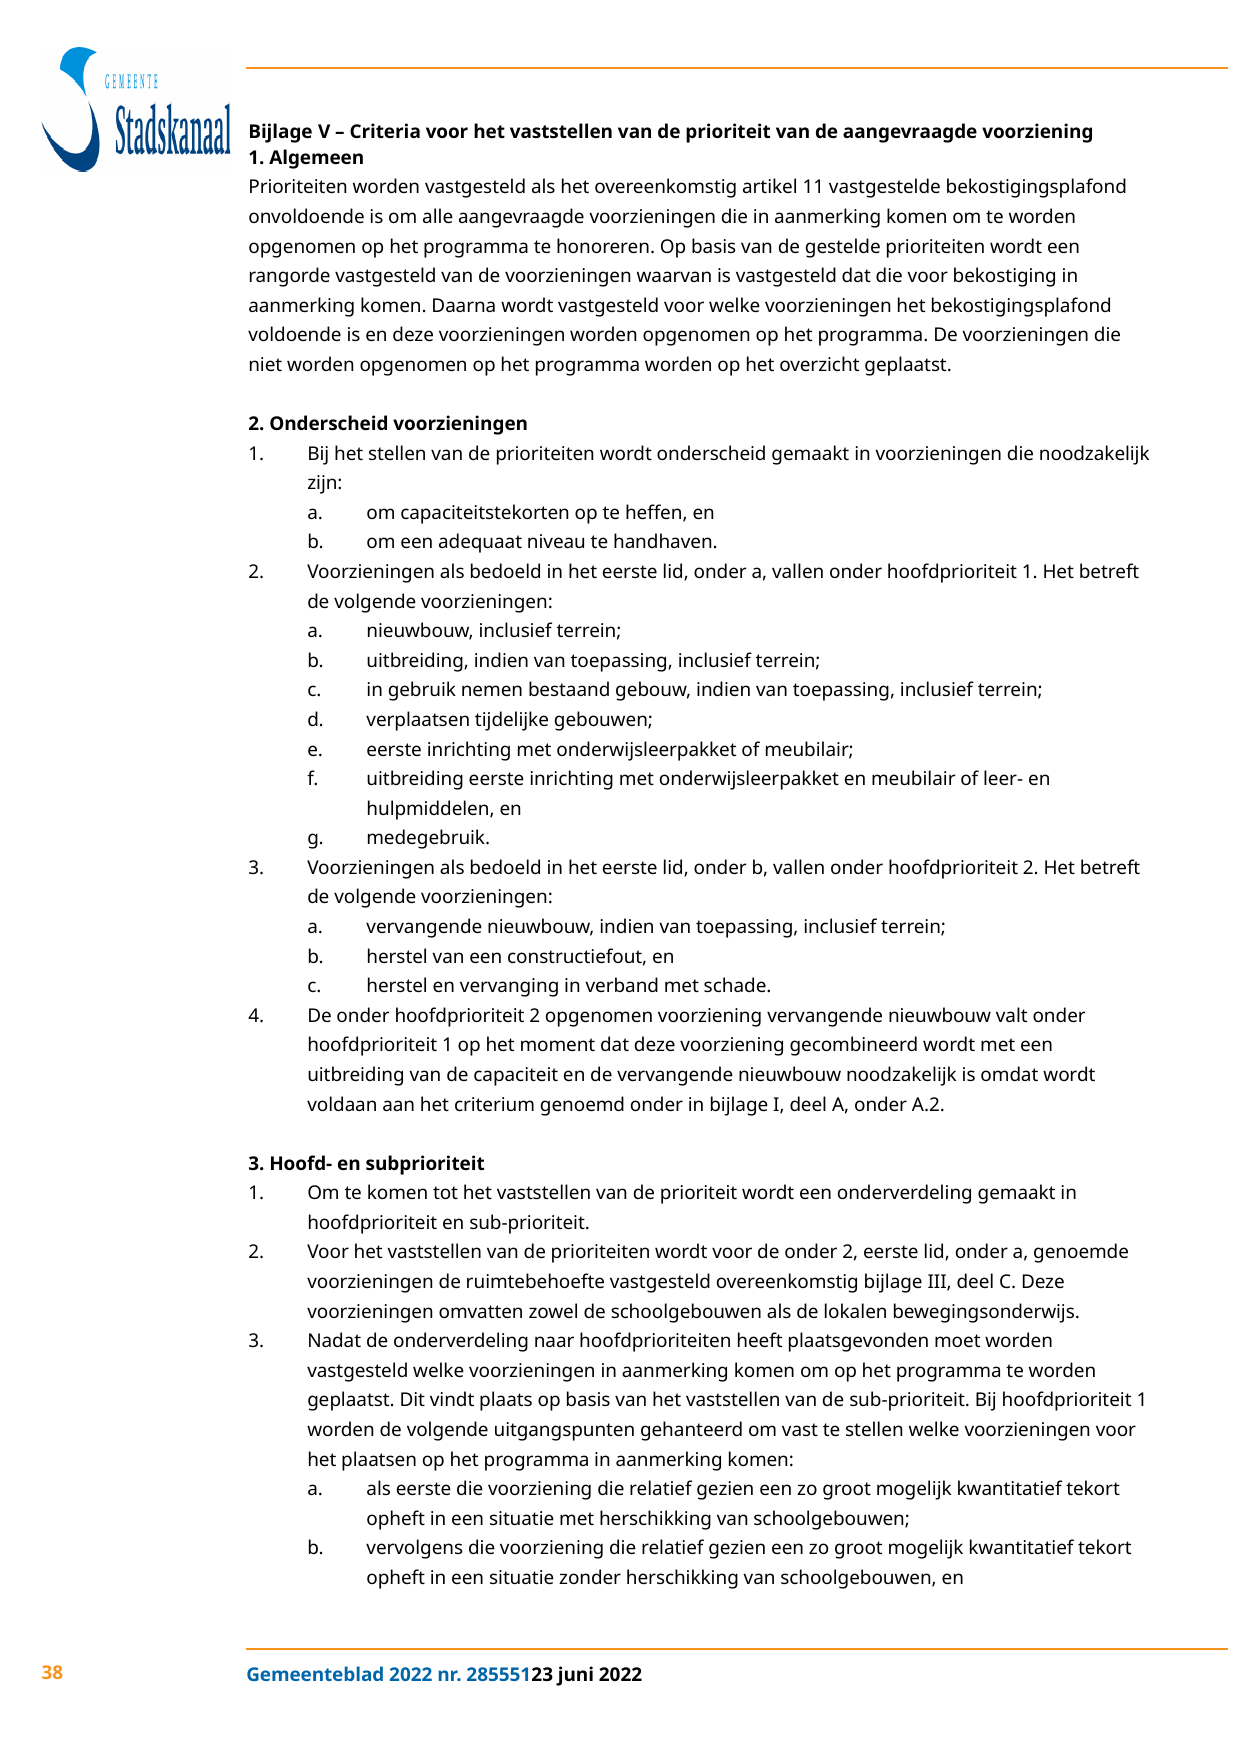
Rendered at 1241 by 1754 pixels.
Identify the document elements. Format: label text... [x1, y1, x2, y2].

list Bij het stellen van de prioriteiten wordt onderscheid gemaakt in voorzieningen die noodzakelijk zijn: [248, 440, 1152, 495]
list eerste inrichting met onderwijsleerpakket of meubilair; [307, 736, 1152, 762]
list herstel van een constructiefout, en [307, 943, 1152, 969]
list Om te komen tot het vaststellen van de prioriteit wordt een onderverdeling gemaakt in hoofdprioriteit en sub-prioriteit. [248, 1179, 1152, 1235]
list vervolgens die voorziening die relatief gezien een zo groot mogelijk kwantitatief tekort opheft in een situatie zonder herschikking van schoolgebouwen, en [307, 1534, 1152, 1590]
list om een adequaat niveau te handhaven. [307, 529, 1152, 554]
text Prioriteiten worden vastgesteld als het overeenkomstig artikel 11 vastgestelde bekostigingsplafond onvoldoende is om alle aangevraagde voorzieningen die in aanmerking komen om te worden opgenomen op het programma te honoreren. Op basis van de gestelde prioriteiten wordt een rangorde vastgesteld van de voorzieningen waarvan is vastgesteld dat die voor bekostiging in aanmerking komen. Daarna wordt vastgesteld voor welke voorzieningen het bekostigingsplafond voldoende is en deze voorzieningen worden opgenomen op het programma. De voorzieningen die niet worden opgenomen op het programma worden op het overzicht geplaatst. [248, 174, 1152, 377]
text 1. Algemeen [248, 144, 1152, 170]
text Bijlage V – Criteria voor het vaststellen van de prioriteit van de aangevraagde voorziening [248, 116, 1152, 144]
list nieuwbouw, inclusief terrein; [307, 617, 1152, 643]
list Voorzieningen als bedoeld in het eerste lid, onder b, vallen onder hoofdprioriteit 2. Het betreft de volgende voorzieningen: [248, 854, 1152, 909]
list Voorzieningen als bedoeld in het eerste lid, onder a, vallen onder hoofdprioriteit 1. Het betreft de volgende voorzieningen: [248, 558, 1152, 614]
list uitbreiding, indien van toepassing, inclusief terrein; [307, 647, 1152, 673]
list De onder hoofdprioriteit 2 opgenomen voorziening vervangende nieuwbouw valt onder hoofdprioriteit 1 op het moment dat deze voorziening gecombineerd wordt met een uitbreiding van de capaciteit en de vervangende nieuwbouw noodzakelijk is omdat wordt voldaan aan het criterium genoemd onder in bijlage I, deel A, onder A.2. [248, 1002, 1152, 1117]
text 3. Hoofd- en subprioriteit [248, 1150, 1152, 1176]
list als eerste die voorziening die relatief gezien een zo groot mogelijk kwantitatief tekort opheft in een situatie met herschikking van schoolgebouwen; [307, 1475, 1152, 1531]
list vervangende nieuwbouw, indien van toepassing, inclusief terrein; [307, 913, 1152, 939]
list Voor het vaststellen van de prioriteiten wordt voor de onder 2, eerste lid, onder a, genoemde voorzieningen de ruimtebehoefte vastgesteld overeenkomstig bijlage III, deel C. Deze voorzieningen omvatten zowel de schoolgebouwen als de lokalen bewegingsonderwijs. [248, 1239, 1152, 1324]
list uitbreiding eerste inrichting met onderwijsleerpakket en meubilair of leer- en hulpmiddelen, en [307, 765, 1152, 821]
text 2. Onderscheid voorzieningen [248, 410, 1152, 436]
list verplaatsen tijdelijke gebouwen; [307, 706, 1152, 732]
list medegebruik. [307, 824, 1152, 850]
list Nadat de onderverdeling naar hoofdprioriteiten heeft plaatsgevonden moet worden vastgesteld welke voorzieningen in aanmerking komen om op het programma te worden geplaatst. Dit vindt plaats op basis van het vaststellen van de sub-prioriteit. Bij hoofdprioriteit 1 worden de volgende uitgangspunten gehanteerd om vast te stellen welke voorzieningen voor het plaatsen op het programma in aanmerking komen: [248, 1327, 1152, 1472]
list herstel en vervanging in verband met schade. [307, 972, 1152, 998]
list om capaciteitstekorten op te heffen, en [307, 499, 1152, 525]
picture [41, 47, 231, 172]
list in gebruik nemen bestaand gebouw, indien van toepassing, inclusief terrein; [307, 677, 1152, 702]
